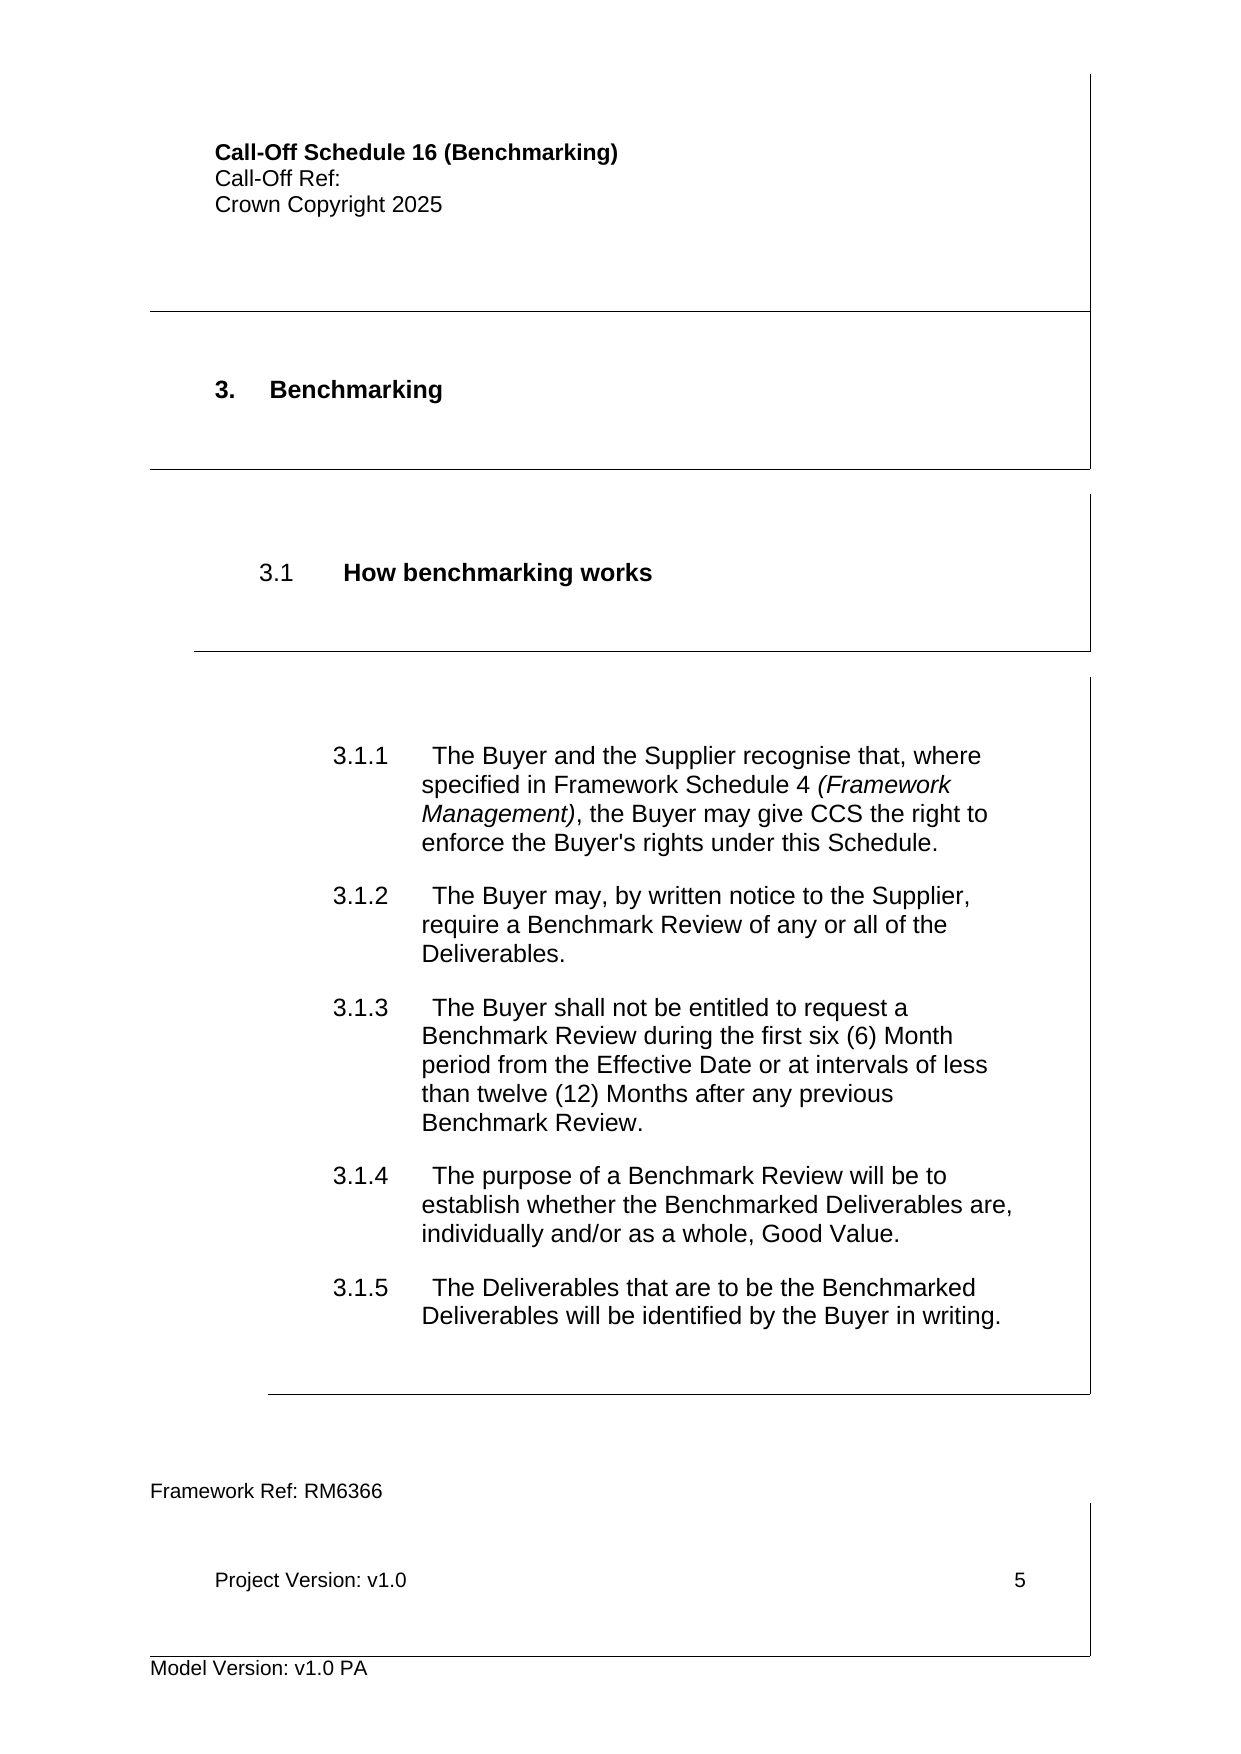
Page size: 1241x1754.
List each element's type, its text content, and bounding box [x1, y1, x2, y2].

list The Buyer shall not be entitled to request a Benchmark Review during the first six (6) Month period from the Effective Date or at intervals of less than twelve (12) Months after any previous Benchmark Review. [268, 928, 1090, 1097]
list How benchmarking works [194, 494, 1090, 651]
list The Deliverables that are to be the Benchmarked Deliverables will be identified by the Buyer in writing. [268, 1208, 1090, 1394]
list The purpose of a Benchmark Review will be to establish whether the Benchmarked Deliverables are, individually and/or as a whole, Good Value. [268, 1097, 1090, 1208]
list Benchmarking [150, 311, 1090, 469]
list The Buyer may, by written notice to the Supplier, require a Benchmark Review of any or all of the Deliverables. [268, 817, 1090, 928]
list The Buyer and the Supplier recognise that, where specified in Framework Schedule 4 (Framework Management), the Buyer may give CCS the right to enforce the Buyer's rights under this Schedule. [268, 677, 1090, 817]
